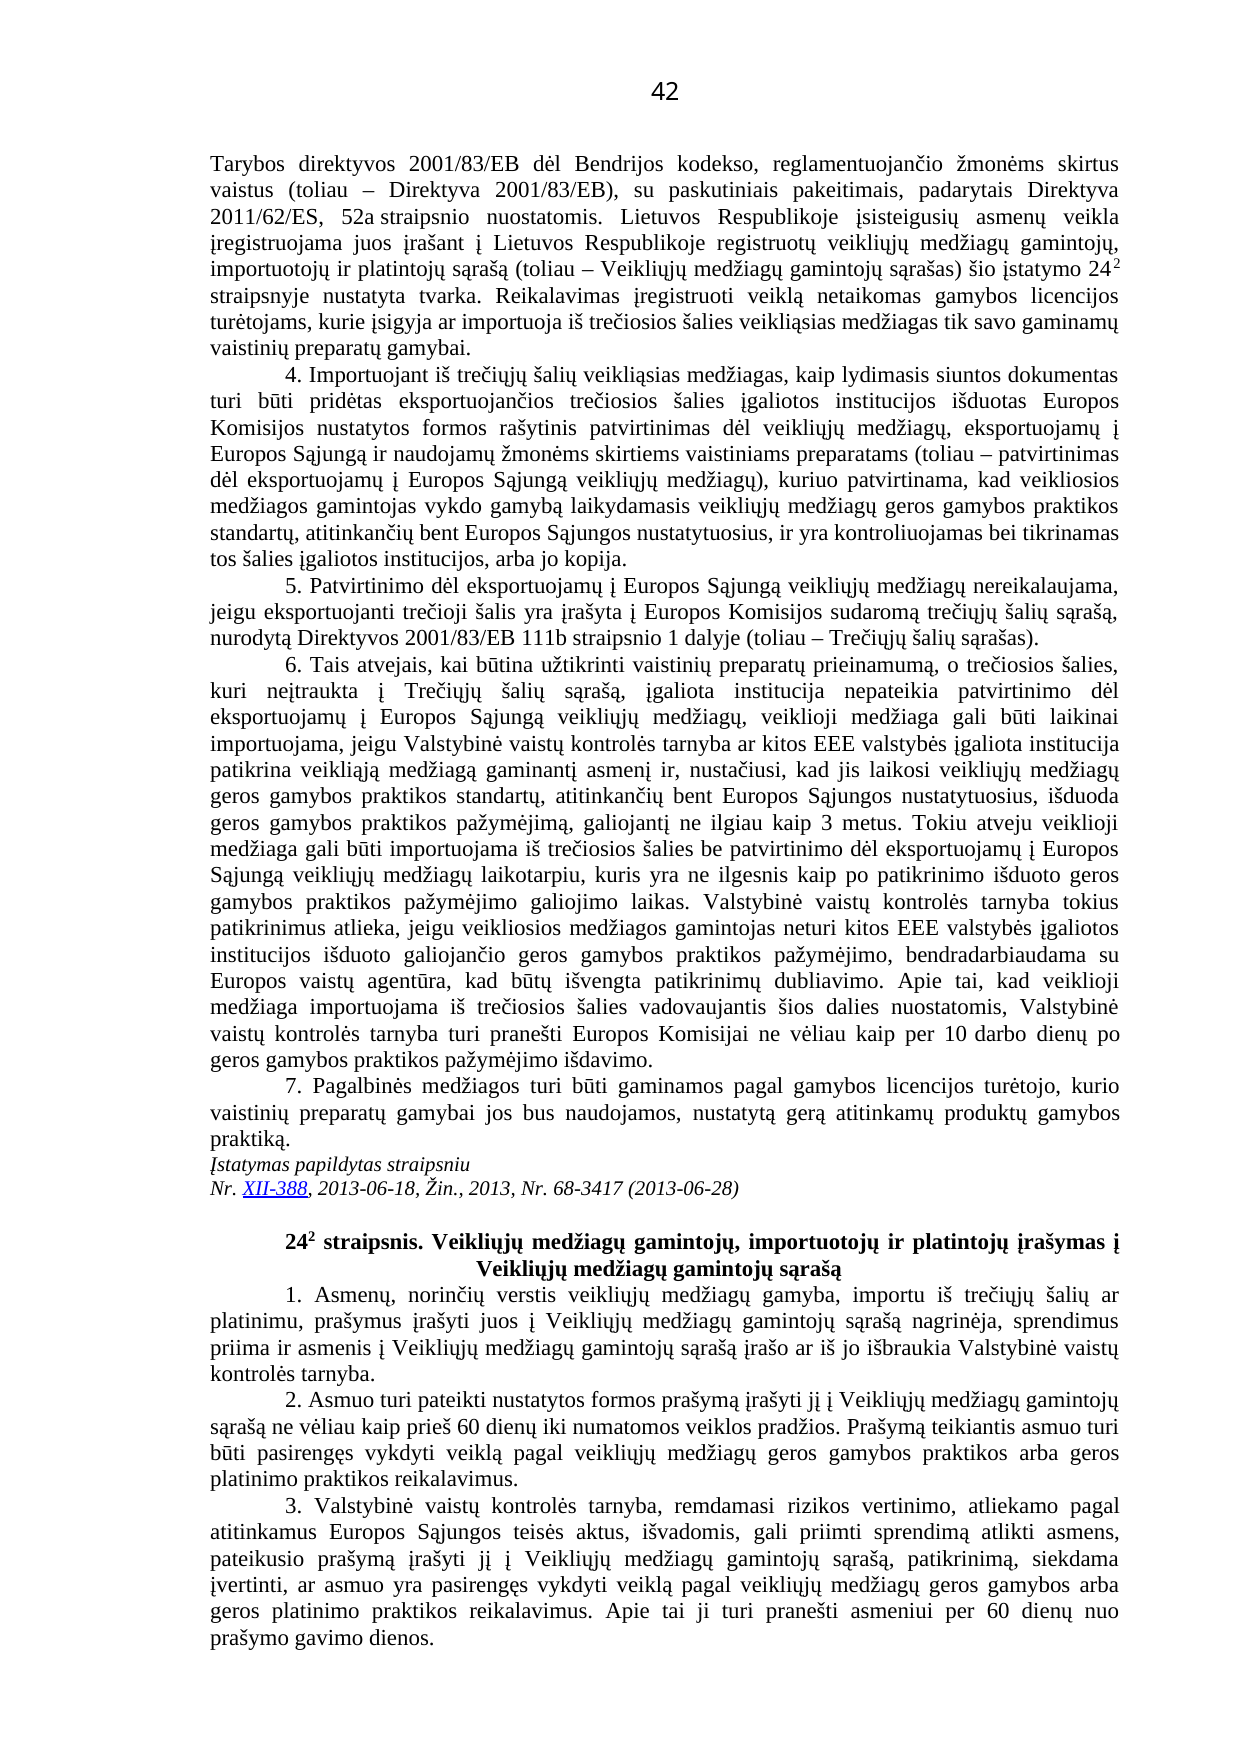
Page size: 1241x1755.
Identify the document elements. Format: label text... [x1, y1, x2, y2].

text 5. Patvirtinimo dėl eksportuojamų į Europos Sąjungą veikliųjų medžiagų nereikalaujama, jeigu eksportuojanti trečioji šalis yra įrašyta į Europos Komisijos sudaromą trečiųjų šalių sąrašą, nurodytą Direktyvos 2001/83/EB 111b straipsnio 1 dalyje (toliau – Trečiųjų šalių sąrašas). [210, 572, 1120, 651]
text Įstatymas papildytas straipsniu [210, 1151, 1120, 1176]
text 242 straipsnis. Veikliųjų medžiagų gamintojų, importuotojų ir platintojų įrašymas į Veikliųjų medžiagų gamintojų sąrašą [285, 1228, 1120, 1281]
text 7. Pagalbinės medžiagos turi būti gaminamos pagal gamybos licencijos turėtojo, kurio vaistinių preparatų gamybai jos bus naudojamos, nustatytą gerą atitinkamų produktų gamybos praktiką. [210, 1072, 1120, 1151]
text 6. Tais atvejais, kai būtina užtikrinti vaistinių preparatų prieinamumą, o trečiosios šalies, kuri neįtraukta į Trečiųjų šalių sąrašą, įgaliota institucija nepateikia patvirtinimo dėl eksportuojamų į Europos Sąjungą veikliųjų medžiagų, veiklioji medžiaga gali būti laikinai importuojama, jeigu Valstybinė vaistų kontrolės tarnyba ar kitos EEE valstybės įgaliota institucija patikrina veikliąją medžiagą gaminantį asmenį ir, nustačiusi, kad jis laikosi veikliųjų medžiagų geros gamybos praktikos standartų, atitinkančių bent Europos Sąjungos nustatytuosius, išduoda geros gamybos praktikos pažymėjimą, galiojantį ne ilgiau kaip 3 metus. Tokiu atveju veiklioji medžiaga gali būti importuojama iš trečiosios šalies be patvirtinimo dėl eksportuojamų į Europos Sąjungą veikliųjų medžiagų laikotarpiu, kuris yra ne ilgesnis kaip po patikrinimo išduoto geros gamybos praktikos pažymėjimo galiojimo laikas. Valstybinė vaistų kontrolės tarnyba tokius patikrinimus atlieka, jeigu veikliosios medžiagos gamintojas neturi kitos EEE valstybės įgaliotos institucijos išduoto galiojančio geros gamybos praktikos pažymėjimo, bendradarbiaudama su Europos vaistų agentūra, kad būtų išvengta patikrinimų dubliavimo. Apie tai, kad veiklioji medžiaga importuojama iš trečiosios šalies vadovaujantis šios dalies nuostatomis, Valstybinė vaistų kontrolės tarnyba turi pranešti Europos Komisijai ne vėliau kaip per 10 darbo dienų po geros gamybos praktikos pažymėjimo išdavimo. [210, 651, 1120, 1072]
text Nr. XII-388, 2013-06-18, Žin., 2013, Nr. 68-3417 (2013-06-28) [210, 1176, 1120, 1199]
text 1. Asmenų, norinčių verstis veikliųjų medžiagų gamyba, importu iš trečiųjų šalių ar platinimu, prašymus įrašyti juos į Veikliųjų medžiagų gamintojų sąrašą nagrinėja, sprendimus priima ir asmenis į Veikliųjų medžiagų gamintojų sąrašą įrašo ar iš jo išbraukia Valstybinė vaistų kontrolės tarnyba. [210, 1281, 1120, 1386]
text Tarybos direktyvos 2001/83/EB dėl Bendrijos kodekso, reglamentuojančio žmonėms skirtus vaistus (toliau – Direktyva 2001/83/EB), su paskutiniais pakeitimais, padarytais Direktyva 2011/62/ES, 52a straipsnio nuostatomis. Lietuvos Respublikoje įsisteigusių asmenų veikla įregistruojama juos įrašant į Lietuvos Respublikoje registruotų veikliųjų medžiagų gamintojų, importuotojų ir platintojų sąrašą (toliau – Veikliųjų medžiagų gamintojų sąrašas) šio įstatymo 242 straipsnyje nustatyta tvarka. Reikalavimas įregistruoti veiklą netaikomas gamybos licencijos turėtojams, kurie įsigyja ar importuoja iš trečiosios šalies veikliąsias medžiagas tik savo gaminamų vaistinių preparatų gamybai. [210, 150, 1120, 361]
text 2. Asmuo turi pateikti nustatytos formos prašymą įrašyti jį į Veikliųjų medžiagų gamintojų sąrašą ne vėliau kaip prieš 60 dienų iki numatomos veiklos pradžios. Prašymą teikiantis asmuo turi būti pasirengęs vykdyti veiklą pagal veikliųjų medžiagų geros gamybos praktikos arba geros platinimo praktikos reikalavimus. [210, 1386, 1120, 1492]
text 4. Importuojant iš trečiųjų šalių veikliąsias medžiagas, kaip lydimasis siuntos dokumentas turi būti pridėtas eksportuojančios trečiosios šalies įgaliotos institucijos išduotas Europos Komisijos nustatytos formos rašytinis patvirtinimas dėl veikliųjų medžiagų, eksportuojamų į Europos Sąjungą ir naudojamų žmonėms skirtiems vaistiniams preparatams (toliau – patvirtinimas dėl eksportuojamų į Europos Sąjungą veikliųjų medžiagų), kuriuo patvirtinama, kad veikliosios medžiagos gamintojas vykdo gamybą laikydamasis veikliųjų medžiagų geros gamybos praktikos standartų, atitinkančių bent Europos Sąjungos nustatytuosius, ir yra kontroliuojamas bei tikrinamas tos šalies įgaliotos institucijos, arba jo kopija. [210, 361, 1120, 572]
text 3. Valstybinė vaistų kontrolės tarnyba, remdamasi rizikos vertinimo, atliekamo pagal atitinkamus Europos Sąjungos teisės aktus, išvadomis, gali priimti sprendimą atlikti asmens, pateikusio prašymą įrašyti jį į Veikliųjų medžiagų gamintojų sąrašą, patikrinimą, siekdama įvertinti, ar asmuo yra pasirengęs vykdyti veiklą pagal veikliųjų medžiagų geros gamybos arba geros platinimo praktikos reikalavimus. Apie tai ji turi pranešti asmeniui per 60 dienų nuo prašymo gavimo dienos. [210, 1492, 1120, 1650]
